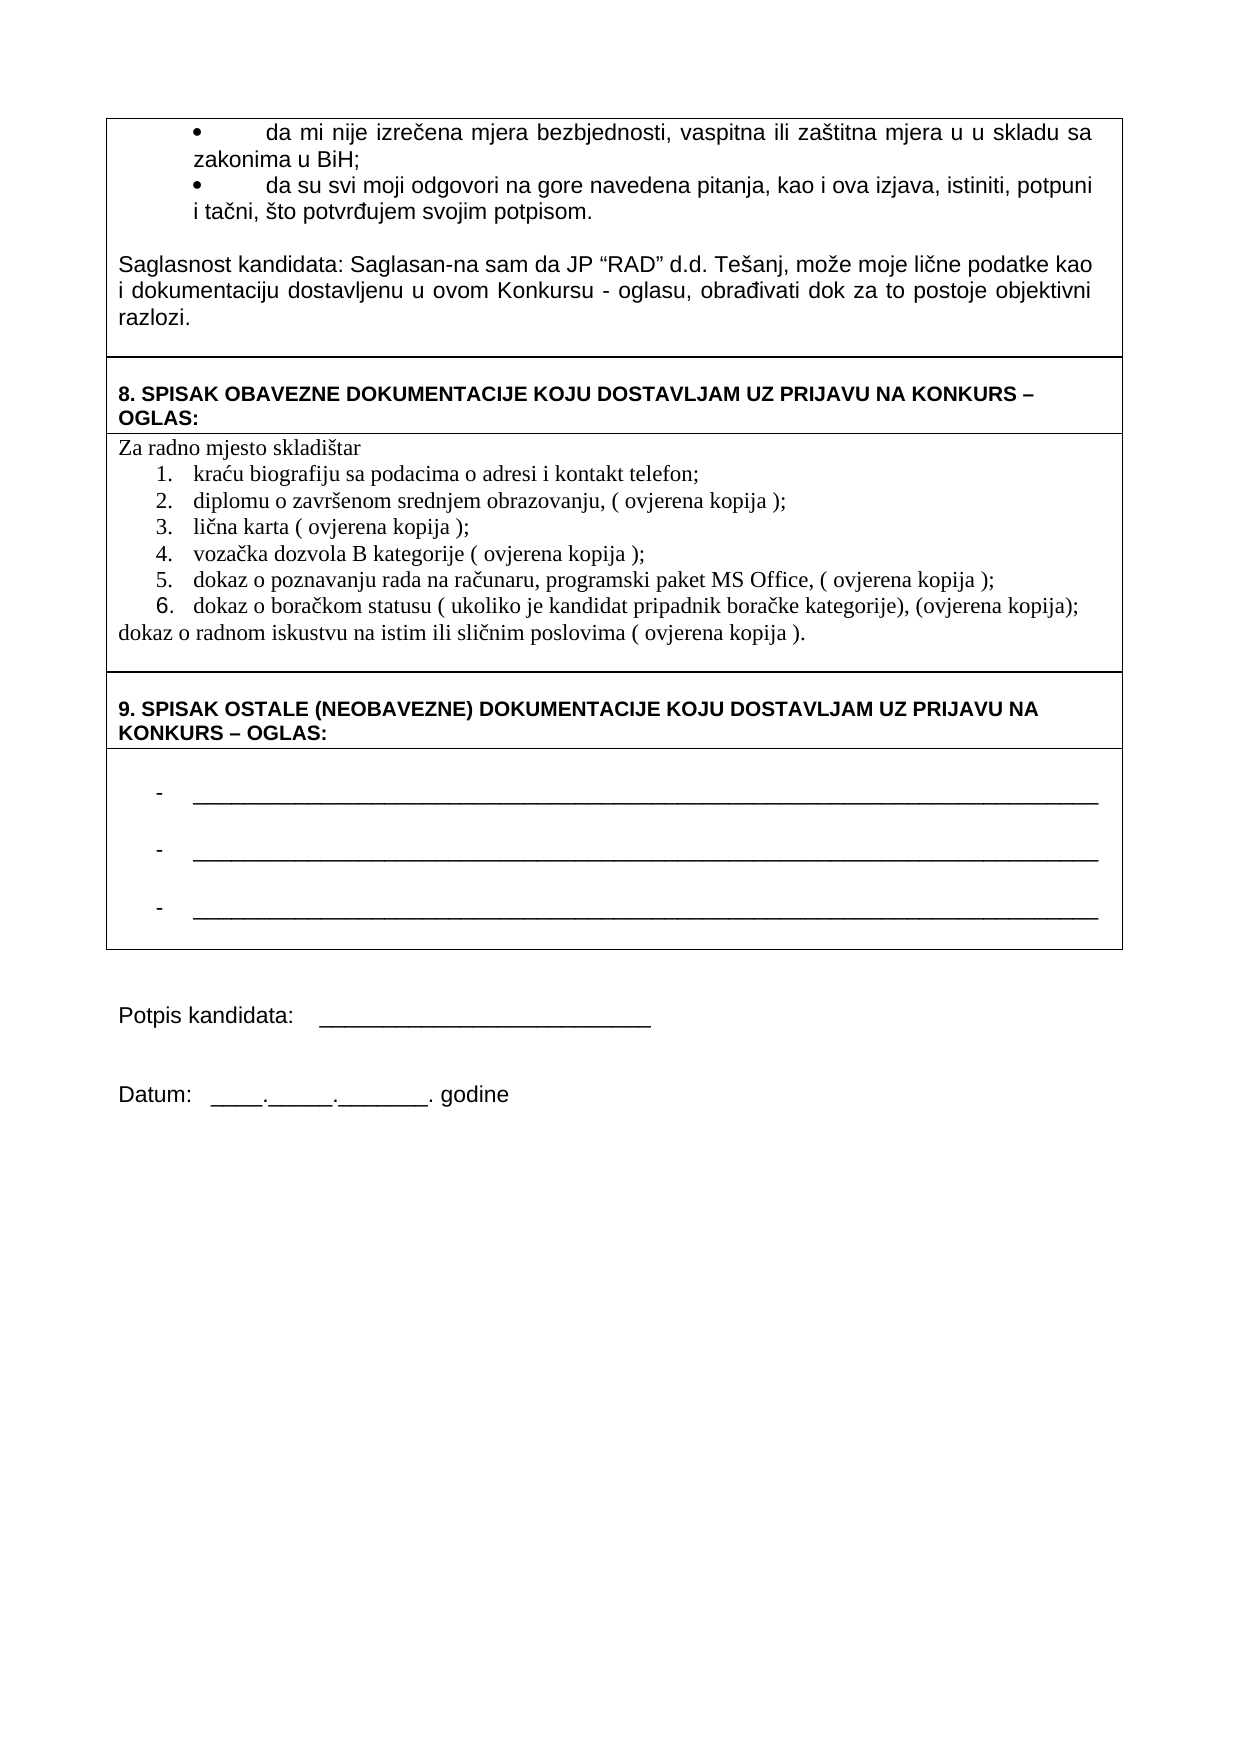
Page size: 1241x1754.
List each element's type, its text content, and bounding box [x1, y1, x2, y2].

text Potpis kandidata: __________________________ [118, 1002, 1122, 1028]
table_cell 8. SPISAK OBAVEZNE DOKUMENTACIJE KOJU DOSTAVLJAM UZ PRIJAVU NA KONKURS – OGLAS: [107, 358, 1122, 433]
table_cell 9. SPISAK OSTALE (NEOBAVEZNE) DOKUMENTACIJE KOJU DOSTAVLJAM UZ PRIJAVU NA KONKURS – OGLAS: [107, 673, 1122, 748]
table_cell Za radno mjesto skladištar kraću biografiju sa podacima o adresi i kontakt telefon; diplomu o završenom srednjem obrazovanju, ( ovjerena kopija ); lična karta ( ovjerena kopija ); vozačka dozvola B kategorije ( ovjerena kopija ); dokaz o poznavanju rada na računaru, programski paket MS Office, ( ovjerena kopija ); dokaz o boračkom statusu ( ukoliko je kandidat pripadnik boračke kategorije), (ovjerena kopija); dokaz o radnom iskustvu na istim ili sličnim poslovima ( ovjerena kopija ). [107, 434, 1122, 671]
table_cell Pod punom, moralnom, materijalnom i krivičnom odgovornošću izjavljujem: da se protiv mene ne vodi krivični postupak; da mi nije izrečena zatvorska kazna u skladu sa krivičnim zakonima u BiH; da mi nije izrečena mjera bezbjednosti, vaspitna ili zaštitna mjera u u skladu sa zakonima u BiH; da su svi moji odgovori na gore navedena pitanja, kao i ova izjava, istiniti, potpuni i tačni, što potvrđujem svojim potpisom. Saglasnost kandidata: Saglasan-na sam da JP “RAD” d.d. Tešanj, može moje lične podatke kao i dokumentaciju dostavljenu u ovom Konkursu - oglasu, obrađivati dok za to postoje objektivni razlozi. [107, 119, 1122, 356]
text Datum: ____._____._______. godine [118, 1081, 1122, 1108]
table_cell _______________________________________________________________________ _______________________________________________________________________ _______________________________________________________________________ [107, 749, 1122, 948]
